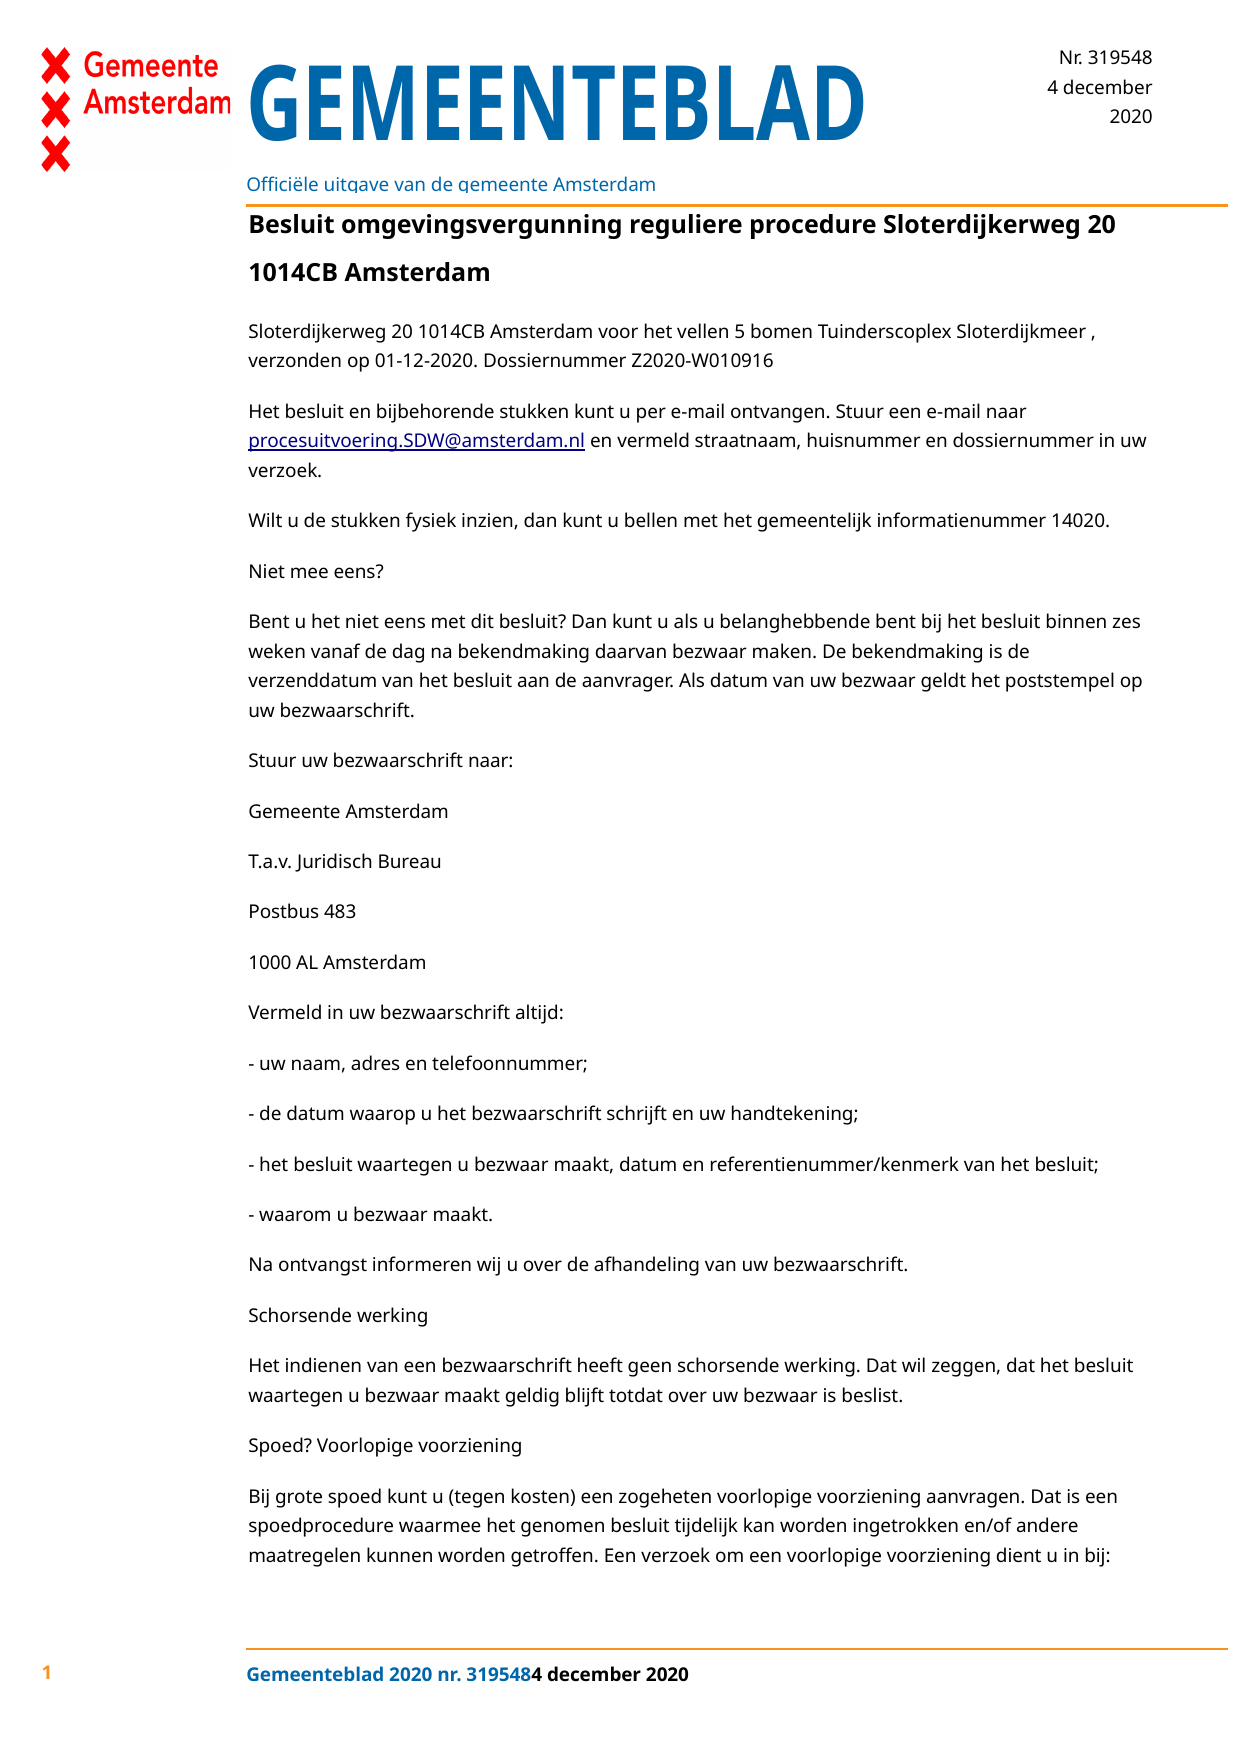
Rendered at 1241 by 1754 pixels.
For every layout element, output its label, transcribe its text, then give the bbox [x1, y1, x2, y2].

text Schorsende werking [248, 1302, 1152, 1328]
text Na ontvangst informeren wij u over de afhandeling van uw bezwaarschrift. [248, 1252, 1152, 1277]
text - de datum waarop u het bezwaarschrift schrijft en uw handtekening; [248, 1100, 1152, 1126]
text Besluit omgevingsvergunning reguliere procedure Sloterdijkerweg 20 1014CB Amsterdam [248, 207, 1152, 288]
text - uw naam, adres en telefoonnummer; [248, 1050, 1152, 1076]
text 1000 AL Amsterdam [248, 949, 1152, 975]
text Bent u het niet eens met dit besluit? Dan kunt u als u belanghebbende bent bij het besluit binnen zes weken vanaf de dag na bekendmaking daarvan bezwaar maken. De bekendmaking is de verzenddatum van het besluit aan de aanvrager. Als datum van uw bezwaar geldt het poststempel op uw bezwaarschrift. [248, 608, 1152, 723]
text Vermeld in uw bezwaarschrift altijd: [248, 999, 1152, 1025]
text Sloterdijkerweg 20 1014CB Amsterdam voor het vellen 5 bomen Tuinderscoplex Sloterdijkmeer , verzonden op 01-12-2020. Dossiernummer Z2020-W010916 [248, 318, 1152, 373]
text - het besluit waartegen u bezwaar maakt, datum en referentienummer/kenmerk van het besluit; [248, 1151, 1152, 1177]
text Spoed? Voorlopige voorziening [248, 1432, 1152, 1458]
text Bij grote spoed kunt u (tegen kosten) een zogeheten voorlopige voorziening aanvragen. Dat is een spoedprocedure waarmee het genomen besluit tijdelijk kan worden ingetrokken en/of andere maatregelen kunnen worden getroffen. Een verzoek om een voorlopige voorziening dient u in bij: [248, 1483, 1152, 1568]
text Het indienen van een bezwaarschrift heeft geen schorsende werking. Dat wil zeggen, dat het besluit waartegen u bezwaar maakt geldig blijft totdat over uw bezwaar is beslist. [248, 1352, 1152, 1408]
text T.a.v. Juridisch Bureau [248, 848, 1152, 874]
text Gemeente Amsterdam [248, 798, 1152, 824]
text - waarom u bezwaar maakt. [248, 1201, 1152, 1227]
text Stuur uw bezwaarschrift naar: [248, 747, 1152, 773]
text Wilt u de stukken fysiek inzien, dan kunt u bellen met het gemeentelijk informatienummer 14020. [248, 507, 1152, 533]
text Niet mee eens? [248, 558, 1152, 584]
picture [41, 47, 231, 172]
text Het besluit en bijbehorende stukken kunt u per e-mail ontvangen. Stuur een e-mail naar procesuitvoering.SDW@amsterdam.nl en vermeld straatnaam, huisnummer en dossiernummer in uw verzoek. [248, 398, 1152, 483]
text Postbus 483 [248, 899, 1152, 924]
